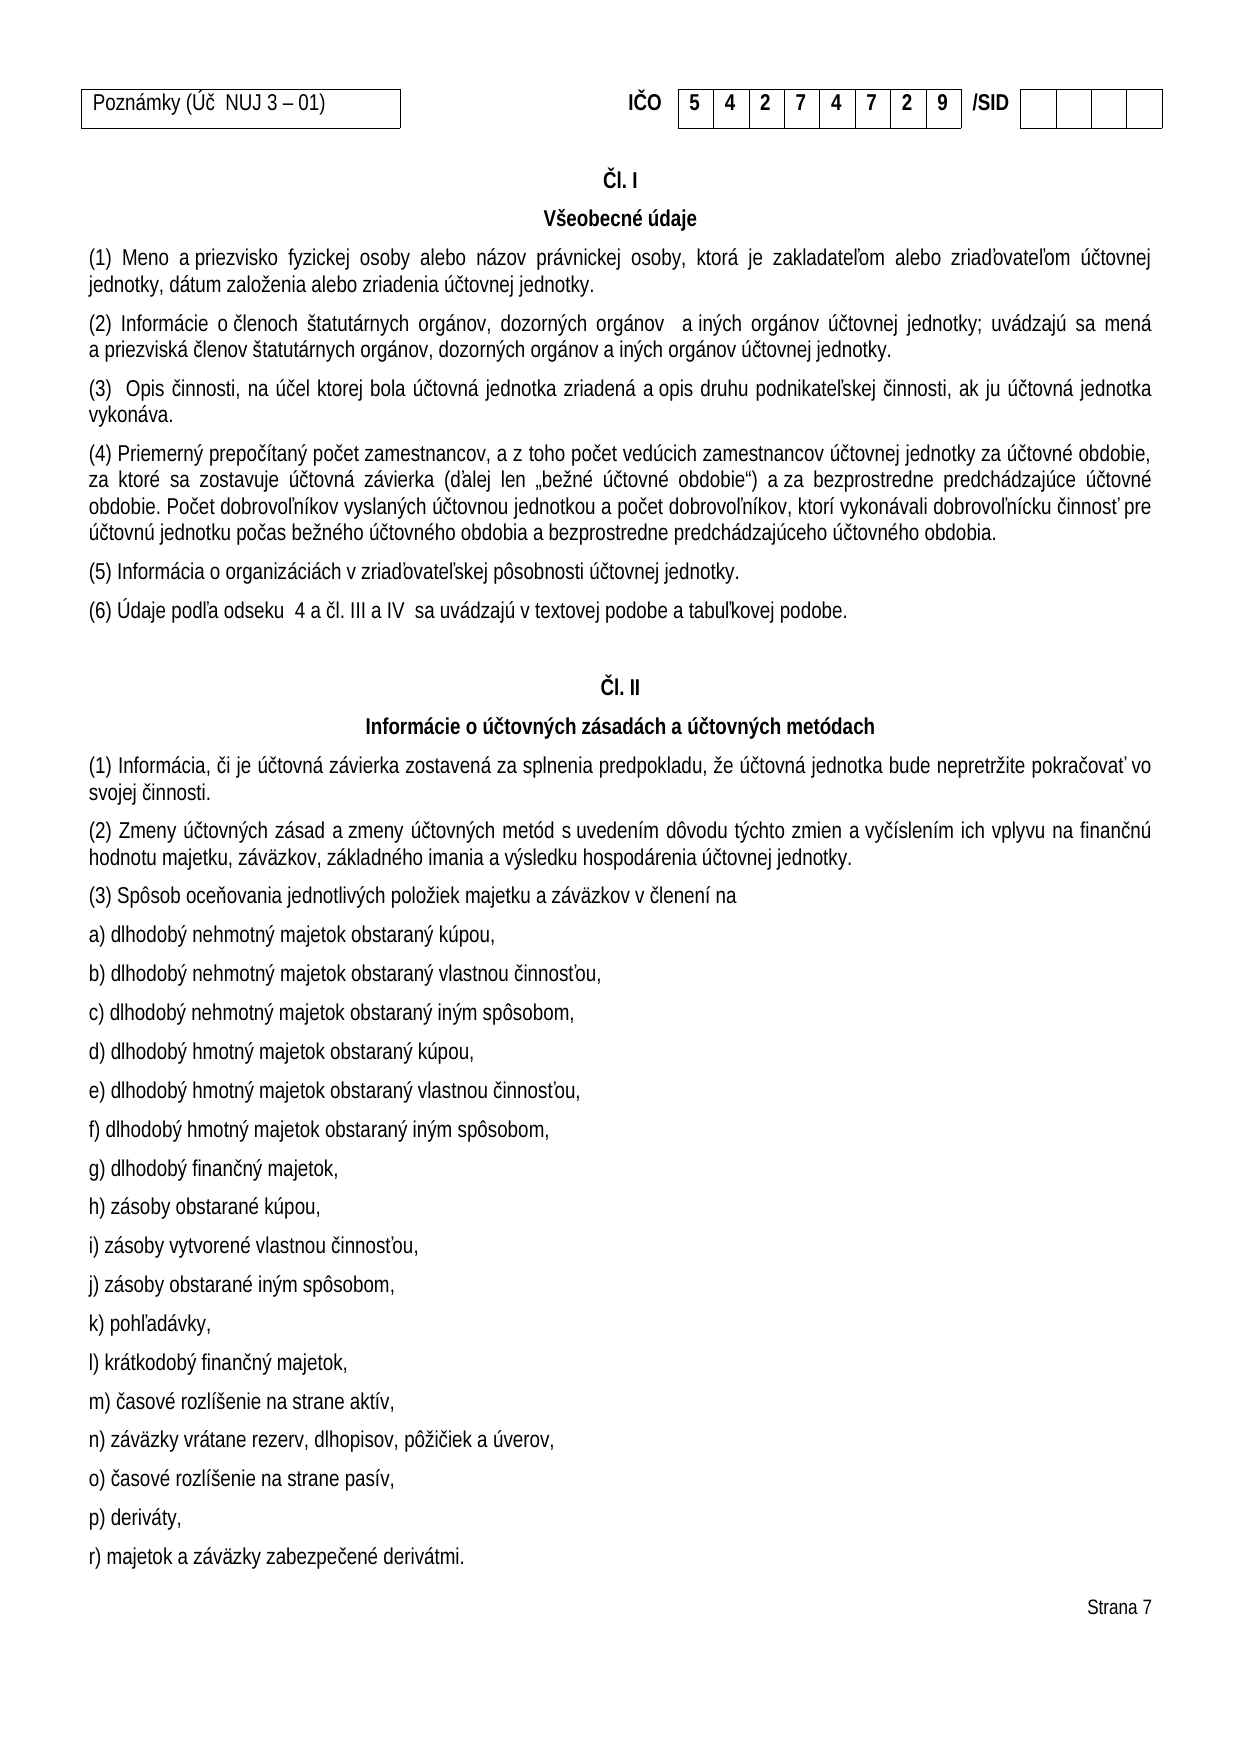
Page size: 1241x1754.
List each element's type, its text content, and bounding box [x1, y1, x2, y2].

table_header [1057, 90, 1091, 128]
text (6) Údaje podľa odseku 4 a čl. III a IV sa uvádzajú v textovej podobe a tabuľkovej podobe. [89, 597, 1152, 623]
text a) dlhodobý nehmotný majetok obstaraný kúpou, [89, 921, 1152, 948]
text f) dlhodobý hmotný majetok obstaraný iným spôsobom, [89, 1116, 1152, 1142]
table_header 7 [856, 90, 890, 128]
text d) dlhodobý hmotný majetok obstaraný kúpou, [89, 1038, 1152, 1064]
text k) pohľadávky, [89, 1310, 1152, 1336]
text b) dlhodobý nehmotný majetok obstaraný vlastnou činnosťou, [89, 960, 1152, 987]
text j) zásoby obstarané iným spôsobom, [89, 1271, 1152, 1297]
text (3) Opis činnosti, na účel ktorej bola účtovná jednotka zriadená a opis druhu podnikateľskej činnosti, ak ju účtovná jednotka vykonáva. [89, 375, 1152, 427]
table_header IČO [401, 89, 678, 128]
table_header [1092, 90, 1126, 128]
table_header 9 [927, 90, 961, 128]
table_header /SID [962, 89, 1020, 128]
text r) majetok a záväzky zabezpečené derivátmi. [89, 1543, 1152, 1569]
table_header [1021, 90, 1056, 128]
text Čl. I [89, 167, 1152, 193]
table_header Poznámky (Úč NUJ 3 – 01) [82, 90, 400, 128]
text o) časové rozlíšenie na strane pasív, [89, 1465, 1152, 1492]
text h) zásoby obstarané kúpou, [89, 1193, 1152, 1220]
text Všeobecné údaje [89, 205, 1152, 232]
text e) dlhodobý hmotný majetok obstaraný vlastnou činnosťou, [89, 1077, 1152, 1103]
table_header [1127, 90, 1162, 128]
text p) deriváty, [89, 1504, 1152, 1531]
text Čl. II [89, 674, 1152, 701]
text (4) Priemerný prepočítaný počet zamestnancov, a z toho počet vedúcich zamestnancov účtovnej jednotky za účtovné obdobie, za ktoré sa zostavuje účtovná závierka (ďalej len „bežné účtovné obdobie“) a za bezprostredne predchádzajúce účtovné obdobie. Počet dobrovoľníkov vyslaných účtovnou jednotkou a počet dobrovoľníkov, ktorí vykonávali dobrovoľnícku činnosť pre účtovnú jednotku počas bežného účtovného obdobia a bezprostredne predchádzajúceho účtovného obdobia. [89, 440, 1152, 545]
text (1) Meno a priezvisko fyzickej osoby alebo názov právnickej osoby, ktorá je zakladateľom alebo zriaďovateľom účtovnej jednotky, dátum založenia alebo zriadenia účtovnej jednotky. [89, 244, 1152, 297]
text m) časové rozlíšenie na strane aktív, [89, 1388, 1152, 1414]
table_header 2 [891, 90, 926, 128]
text l) krátkodobý finančný majetok, [89, 1349, 1152, 1375]
text i) zásoby vytvorené vlastnou činnosťou, [89, 1232, 1152, 1258]
table_header 7 [785, 90, 819, 128]
text Informácie o účtovných zásadách a účtovných metódach [89, 713, 1152, 739]
text (3) Spôsob oceňovania jednotlivých položiek majetku a záväzkov v členení na [89, 882, 1152, 909]
table_header 4 [714, 90, 749, 128]
text g) dlhodobý finančný majetok, [89, 1154, 1152, 1181]
text (5) Informácia o organizáciách v zriaďovateľskej pôsobnosti účtovnej jednotky. [89, 558, 1152, 584]
table_header 4 [820, 90, 855, 128]
text (1) Informácia, či je účtovná závierka zostavená za splnenia predpokladu, že účtovná jednotka bude nepretržite pokračovať vo svojej činnosti. [89, 752, 1152, 805]
text (2) Informácie o členoch štatutárnych orgánov, dozorných orgánov a iných orgánov účtovnej jednotky; uvádzajú sa mená a priezviská členov štatutárnych orgánov, dozorných orgánov a iných orgánov účtovnej jednotky. [89, 309, 1152, 362]
table_header 2 [750, 90, 784, 128]
text (2) Zmeny účtovných zásad a zmeny účtovných metód s uvedením dôvodu týchto zmien a vyčíslením ich vplyvu na finančnú hodnotu majetku, záväzkov, základného imania a výsledku hospodárenia účtovnej jednotky. [89, 817, 1152, 870]
text n) záväzky vrátane rezerv, dlhopisov, pôžičiek a úverov, [89, 1426, 1152, 1453]
table_header 5 [679, 90, 713, 128]
text c) dlhodobý nehmotný majetok obstaraný iným spôsobom, [89, 999, 1152, 1025]
